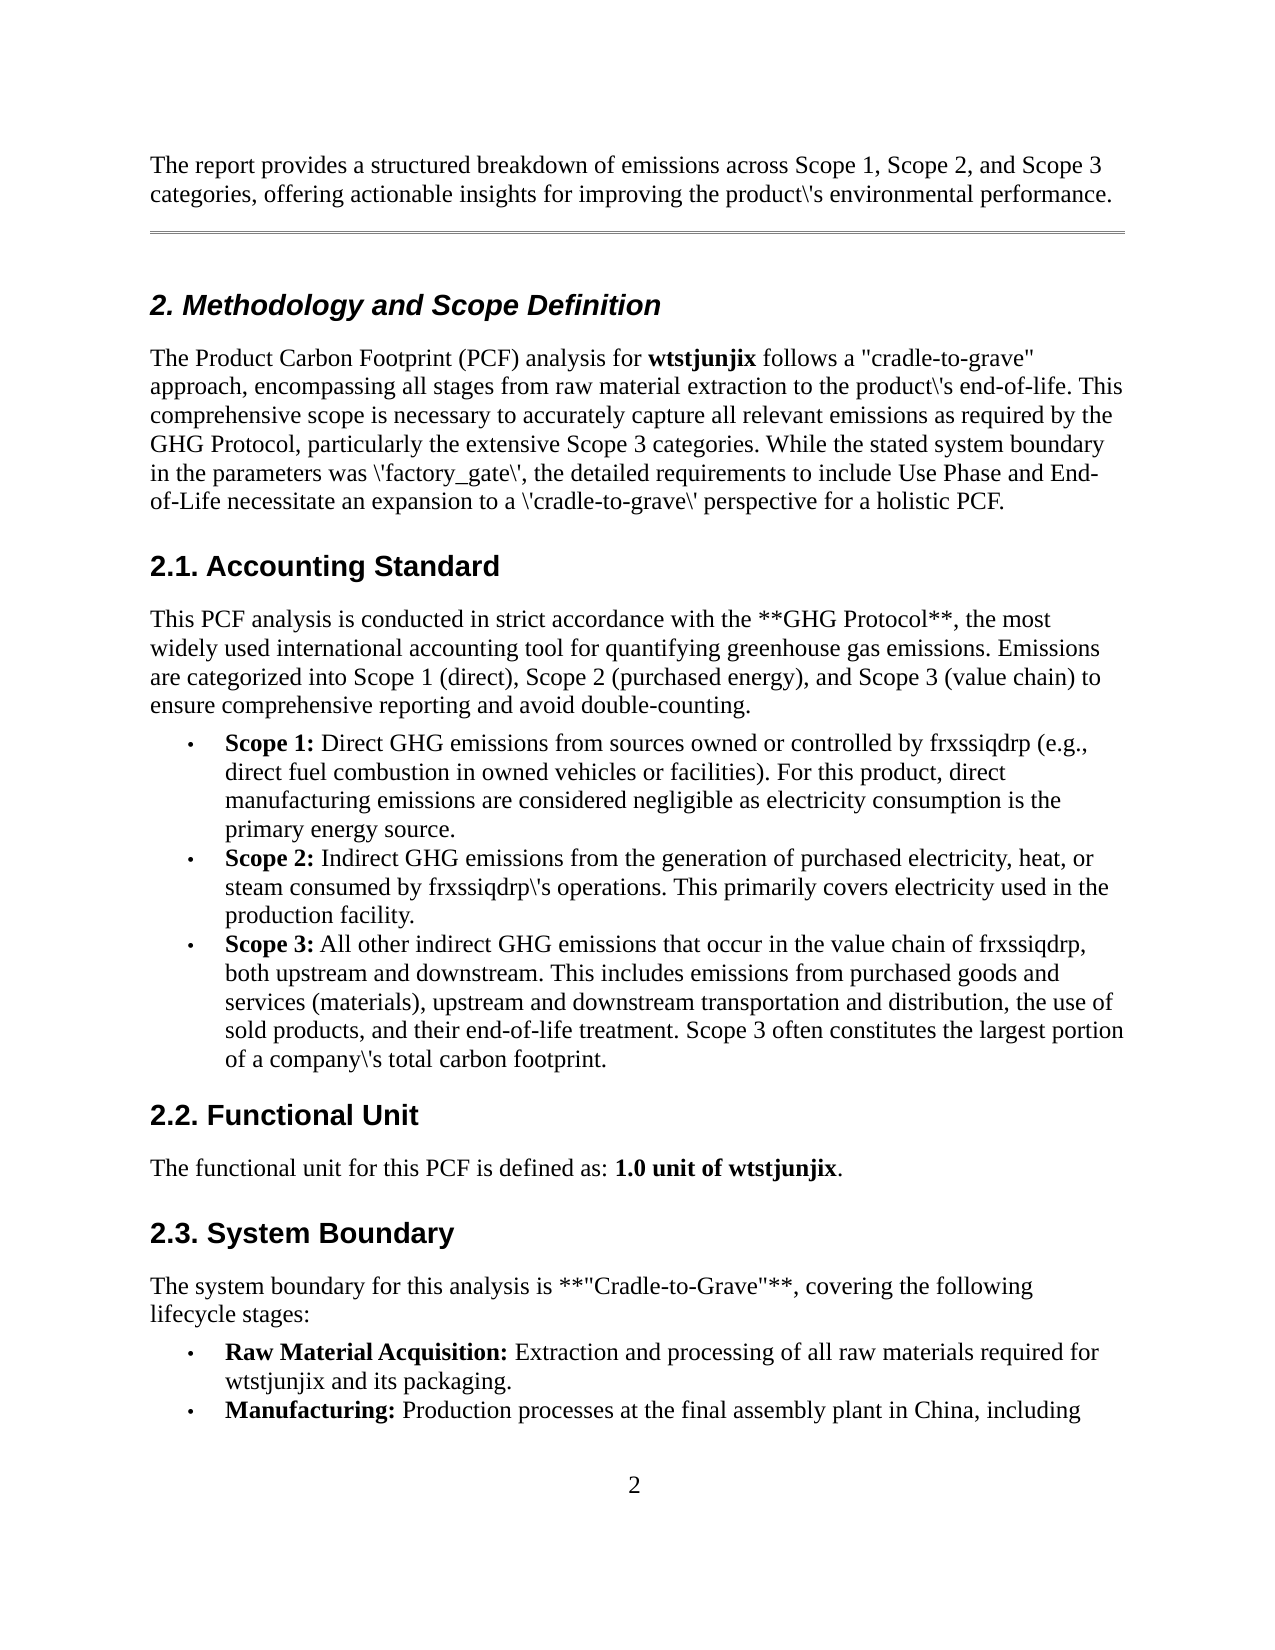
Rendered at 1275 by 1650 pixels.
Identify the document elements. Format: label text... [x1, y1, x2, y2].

list Scope 2: Indirect GHG emissions from the generation of purchased electricity, heat, or steam consumed by frxssiqdrp\'s operations. This primarily covers electricity used in the production facility. [187, 843, 1125, 929]
list Manufacturing: Production processes at the final assembly plant in China, including [187, 1395, 1125, 1423]
subtitle 2.1. Accounting Standard [150, 549, 1125, 583]
list Scope 1: Direct GHG emissions from sources owned or controlled by frxssiqdrp (e.g., direct fuel combustion in owned vehicles or facilities). For this product, direct manufacturing emissions are considered negligible as electricity consumption is the primary energy source. [187, 728, 1125, 843]
text The report provides a structured breakdown of emissions across Scope 1, Scope 2, and Scope 3 categories, offering actionable insights for improving the product\'s environmental performance. [150, 150, 1125, 207]
subtitle 2.3. System Boundary [150, 1216, 1125, 1249]
list Raw Material Acquisition: Extraction and processing of all raw materials required for wtstjunjix and its packaging. [187, 1337, 1125, 1395]
subtitle 2. Methodology and Scope Definition [150, 288, 1125, 321]
text This PCF analysis is conducted in strict accordance with the **GHG Protocol**, the most widely used international accounting tool for quantifying greenhouse gas emissions. Emissions are categorized into Scope 1 (direct), Scope 2 (purchased energy), and Scope 3 (value chain) to ensure comprehensive reporting and avoid double-counting. [150, 604, 1125, 719]
text The system boundary for this analysis is **"Cradle-to-Grave"**, covering the following lifecycle stages: [150, 1271, 1125, 1328]
subtitle 2.2. Functional Unit [150, 1098, 1125, 1132]
list Scope 3: All other indirect GHG emissions that occur in the value chain of frxssiqdrp, both upstream and downstream. This includes emissions from purchased goods and services (materials), upstream and downstream transportation and distribution, the use of sold products, and their end-of-life treatment. Scope 3 often constitutes the largest portion of a company\'s total carbon footprint. [187, 929, 1125, 1073]
text The functional unit for this PCF is defined as: 1.0 unit of wtstjunjix. [150, 1153, 1125, 1182]
text The Product Carbon Footprint (PCF) analysis for wtstjunjix follows a "cradle-to-grave" approach, encompassing all stages from raw material extraction to the product\'s end-of-life. This comprehensive scope is necessary to accurately capture all relevant emissions as required by the GHG Protocol, particularly the extensive Scope 3 categories. While the stated system boundary in the parameters was \'factory_gate\', the detailed requirements to include Use Phase and End-of-Life necessitate an expansion to a \'cradle-to-grave\' perspective for a holistic PCF. [150, 343, 1125, 515]
